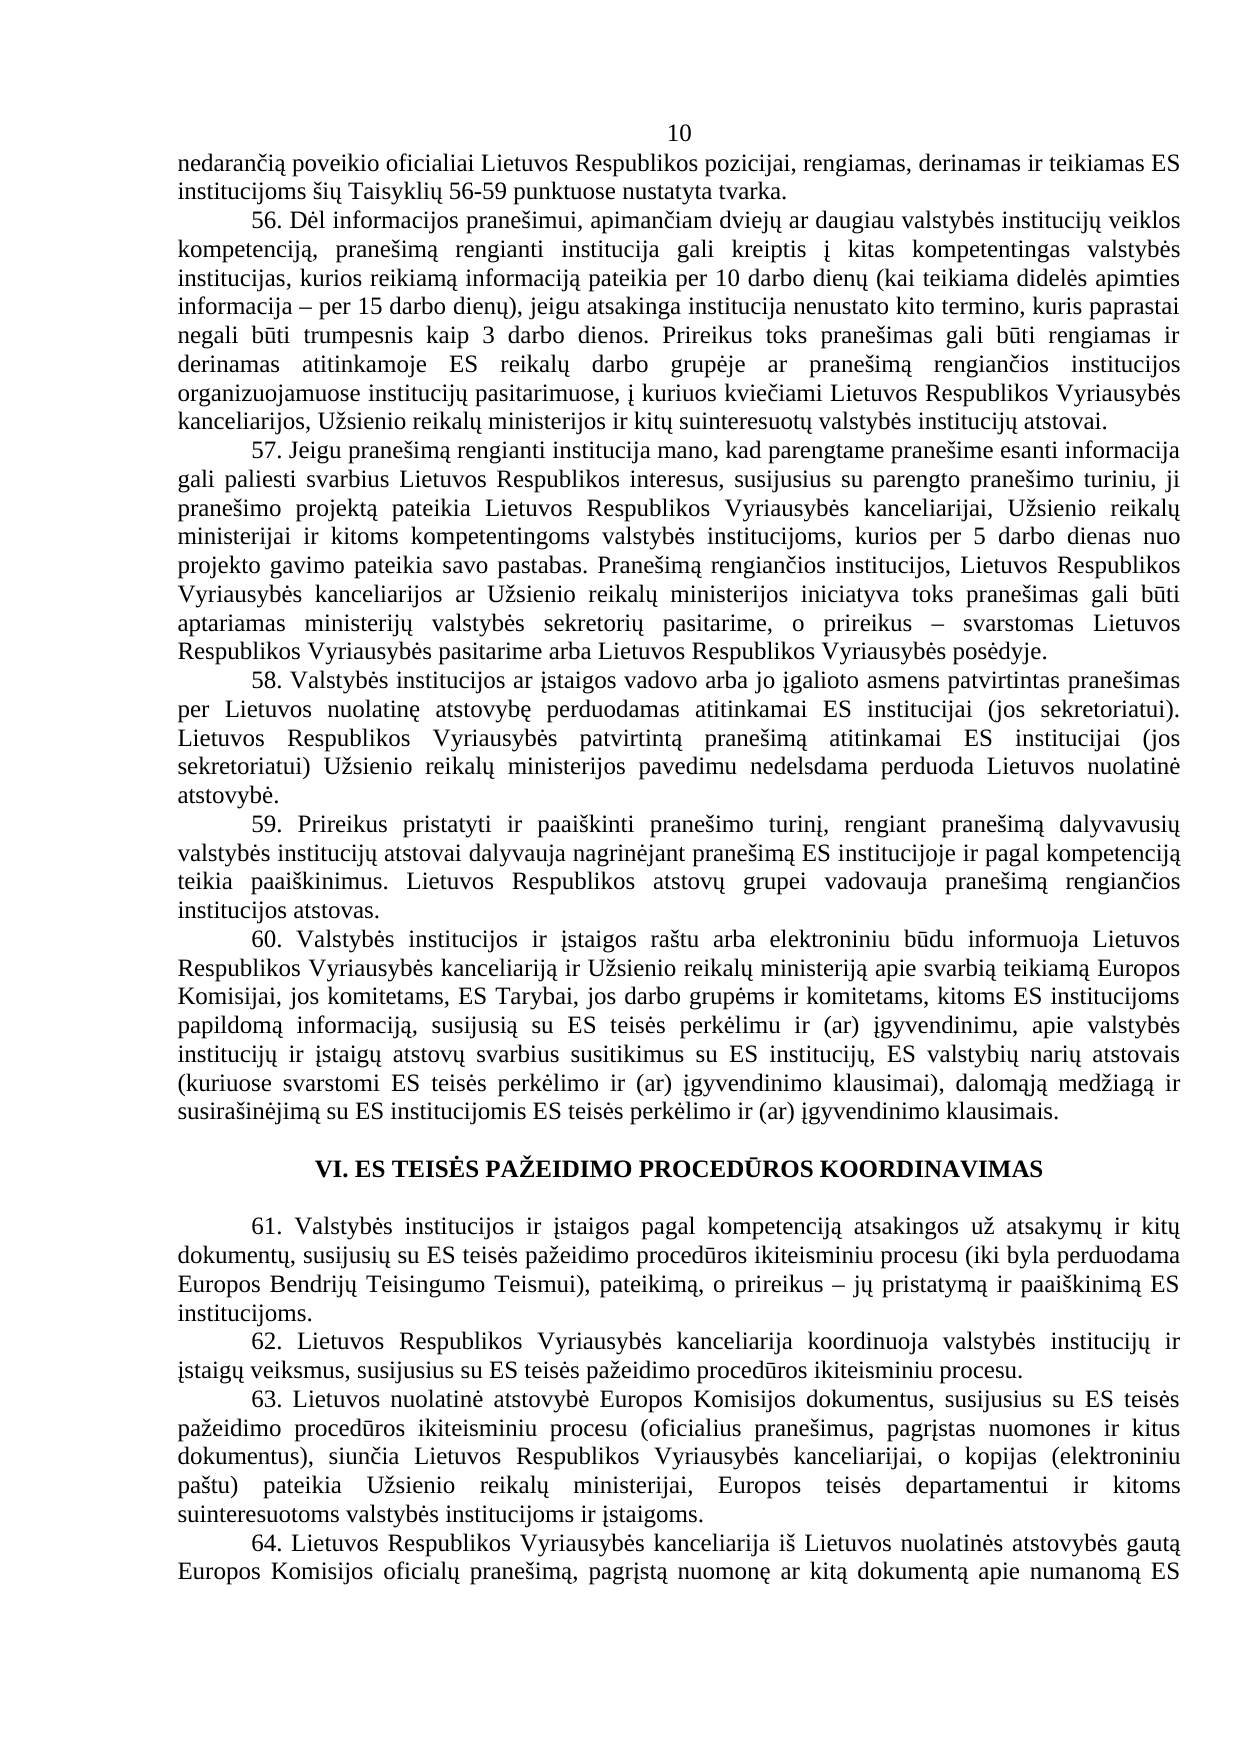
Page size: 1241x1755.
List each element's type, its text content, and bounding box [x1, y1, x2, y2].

text 57. Jeigu pranešimą rengianti institucija mano, kad parengtame pranešime esanti informacija gali paliesti svarbius Lietuvos Respublikos interesus, susijusius su parengto pranešimo turiniu, ji pranešimo projektą pateikia Lietuvos Respublikos Vyriausybės kanceliarijai, Užsienio reikalų ministerijai ir kitoms kompetentingoms valstybės institucijoms, kurios per 5 darbo dienas nuo projekto gavimo pateikia savo pastabas. Pranešimą rengiančios institucijos, Lietuvos Respublikos Vyriausybės kanceliarijos ar Užsienio reikalų ministerijos iniciatyva toks pranešimas gali būti aptariamas ministerijų valstybės sekretorių pasitarime, o prireikus – svarstomas Lietuvos Respublikos Vyriausybės pasitarime arba Lietuvos Respublikos Vyriausybės posėdyje. [177, 435, 1181, 665]
text VI. ES TEISĖS PAŽEIDIMO PROCEDŪROS KOORDINAVIMAS [177, 1154, 1181, 1183]
text 56. Dėl informacijos pranešimui, apimančiam dviejų ar daugiau valstybės institucijų veiklos kompetenciją, pranešimą rengianti institucija gali kreiptis į kitas kompetentingas valstybės institucijas, kurios reikiamą informaciją pateikia per 10 darbo dienų (kai teikiama didelės apimties informacija – per 15 darbo dienų), jeigu atsakinga institucija nenustato kito termino, kuris paprastai negali būti trumpesnis kaip 3 darbo dienos. Prireikus toks pranešimas gali būti rengiamas ir derinamas atitinkamoje ES reikalų darbo grupėje ar pranešimą rengiančios institucijos organizuojamuose institucijų pasitarimuose, į kuriuos kviečiami Lietuvos Respublikos Vyriausybės kanceliarijos, Užsienio reikalų ministerijos ir kitų suinteresuotų valstybės institucijų atstovai. [177, 205, 1181, 435]
text 61. Valstybės institucijos ir įstaigos pagal kompetenciją atsakingos už atsakymų ir kitų dokumentų, susijusių su ES teisės pažeidimo procedūros ikiteisminiu procesu (iki byla perduodama Europos Bendrijų Teisingumo Teismui), pateikimą, o prireikus – jų pristatymą ir paaiškinimą ES institucijoms. [177, 1211, 1181, 1326]
text 59. Prireikus pristatyti ir paaiškinti pranešimo turinį, rengiant pranešimą dalyvavusių valstybės institucijų atstovai dalyvauja nagrinėjant pranešimą ES institucijoje ir pagal kompetenciją teikia paaiškinimus. Lietuvos Respublikos atstovų grupei vadovauja pranešimą rengiančios institucijos atstovas. [177, 809, 1181, 924]
text 58. Valstybės institucijos ar įstaigos vadovo arba jo įgalioto asmens patvirtintas pranešimas per Lietuvos nuolatinę atstovybę perduodamas atitinkamai ES institucijai (jos sekretoriatui). Lietuvos Respublikos Vyriausybės patvirtintą pranešimą atitinkamai ES institucijai (jos sekretoriatui) Užsienio reikalų ministerijos pavedimu nedelsdama perduoda Lietuvos nuolatinė atstovybė. [177, 665, 1181, 809]
text 64. Lietuvos Respublikos Vyriausybės kanceliarija iš Lietuvos nuolatinės atstovybės gautą Europos Komisijos oficialų pranešimą, pagrįstą nuomonę ar kitą dokumentą apie numanomą ES [177, 1528, 1181, 1585]
text 60. Valstybės institucijos ir įstaigos raštu arba elektroniniu būdu informuoja Lietuvos Respublikos Vyriausybės kanceliariją ir Užsienio reikalų ministeriją apie svarbią teikiamą Europos Komisijai, jos komitetams, ES Tarybai, jos darbo grupėms ir komitetams, kitoms ES institucijoms papildomą informaciją, susijusią su ES teisės perkėlimu ir (ar) įgyvendinimu, apie valstybės institucijų ir įstaigų atstovų svarbius susitikimus su ES institucijų, ES valstybių narių atstovais (kuriuose svarstomi ES teisės perkėlimo ir (ar) įgyvendinimo klausimai), dalomąją medžiagą ir susirašinėjimą su ES institucijomis ES teisės perkėlimo ir (ar) įgyvendinimo klausimais. [177, 924, 1181, 1125]
text 63. Lietuvos nuolatinė atstovybė Europos Komisijos dokumentus, susijusius su ES teisės pažeidimo procedūros ikiteisminiu procesu (oficialius pranešimus, pagrįstas nuomones ir kitus dokumentus), siunčia Lietuvos Respublikos Vyriausybės kanceliarijai, o kopijas (elektroniniu paštu) pateikia Užsienio reikalų ministerijai, Europos teisės departamentui ir kitoms suinteresuotoms valstybės institucijoms ir įstaigoms. [177, 1384, 1181, 1528]
text 62. Lietuvos Respublikos Vyriausybės kanceliarija koordinuoja valstybės institucijų ir įstaigų veiksmus, susijusius su ES teisės pažeidimo procedūros ikiteisminiu procesu. [177, 1326, 1181, 1384]
text nedarančią poveikio oficialiai Lietuvos Respublikos pozicijai, rengiamas, derinamas ir teikiamas ES institucijoms šių Taisyklių 56-59 punktuose nustatyta tvarka. [177, 148, 1181, 205]
